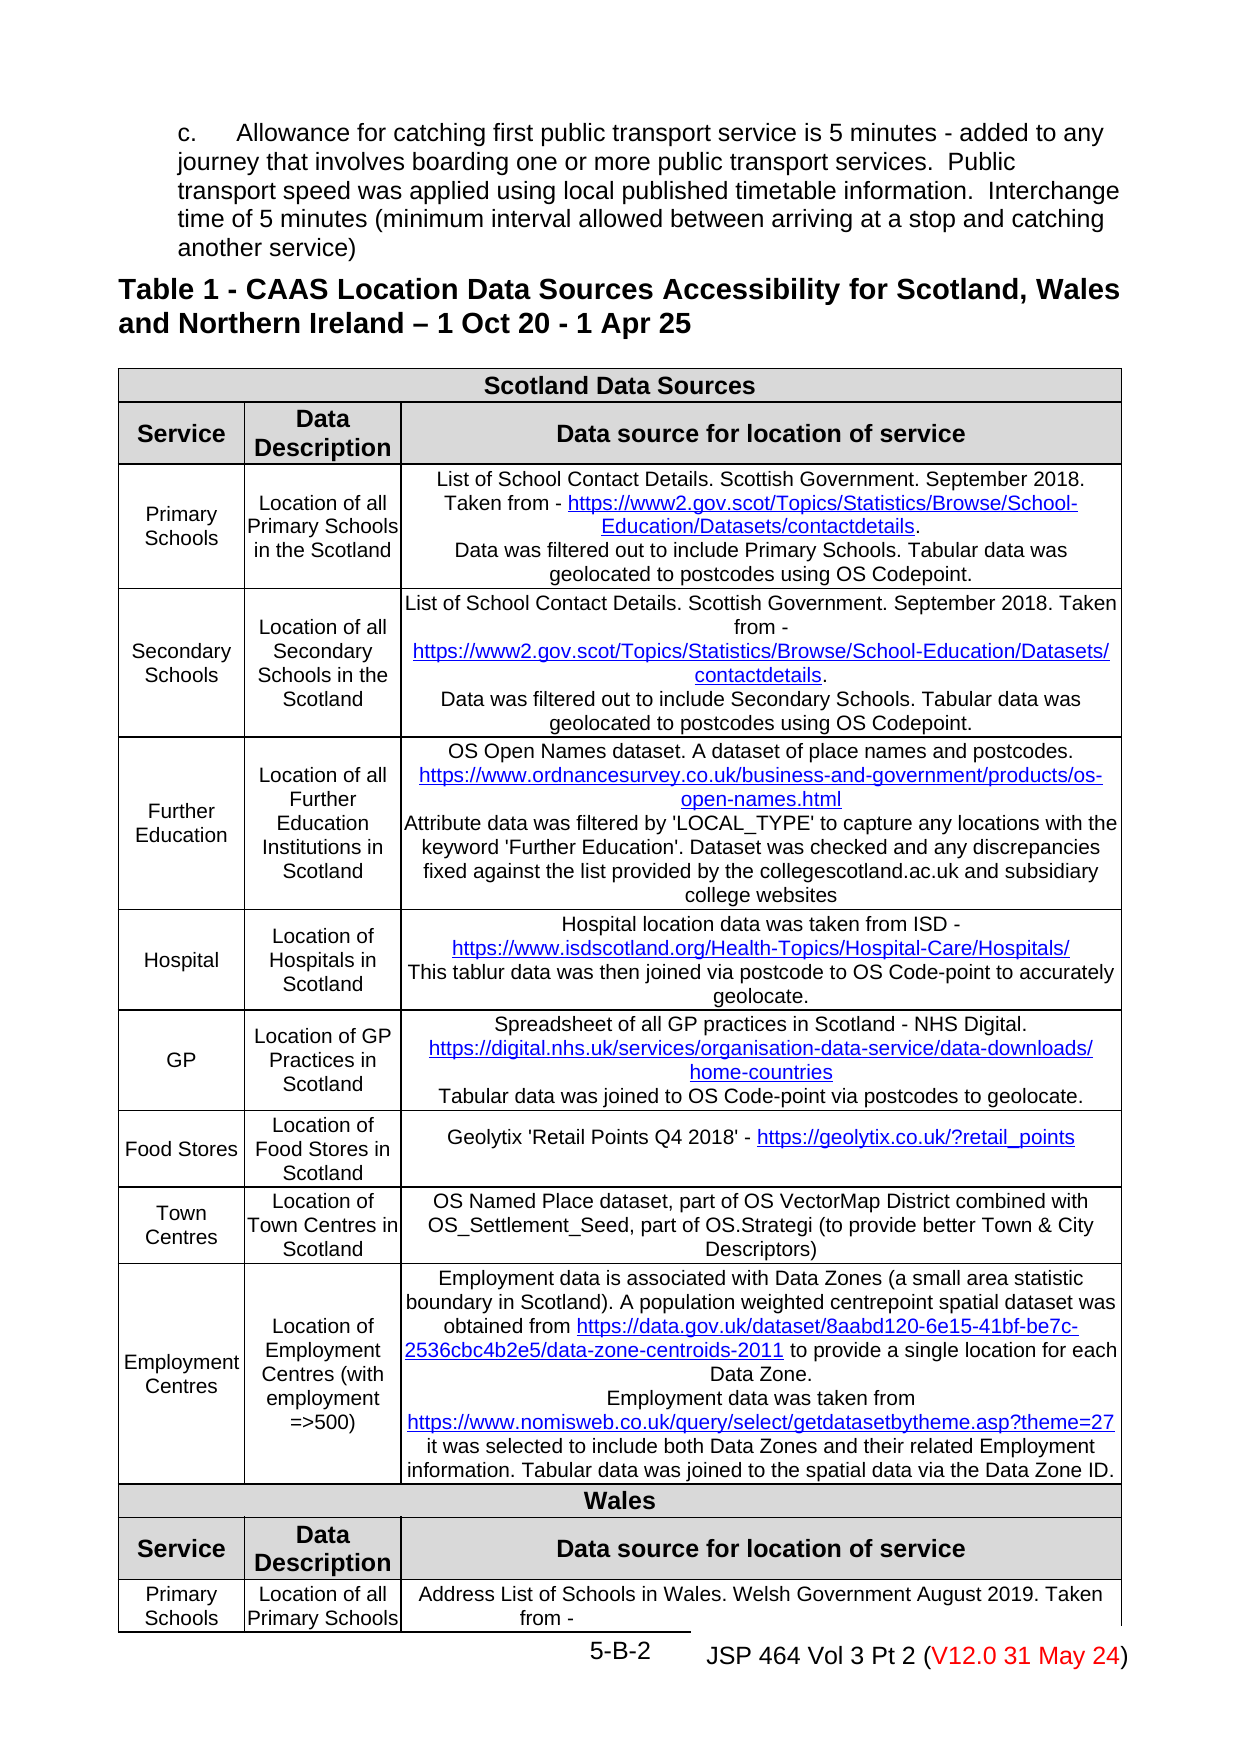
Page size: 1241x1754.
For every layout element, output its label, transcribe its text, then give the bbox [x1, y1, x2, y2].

table_cell Food Stores [119, 1111, 244, 1186]
table_cell Primary Schools [119, 465, 244, 588]
table_cell Data source for location of service [402, 1518, 1121, 1579]
table_cell OS Named Place dataset, part of OS VectorMap District combined with OS_Settlement_Seed, part of OS.Strategi (to provide better Town & City Descriptors) [402, 1188, 1121, 1263]
text Table 1 - CAAS Location Data Sources Accessibility for Scotland, Wales and Northern Ireland – 1 Oct 20 - 1 Apr 25 [118, 272, 1122, 339]
table_cell Wales [119, 1485, 1121, 1516]
table_cell OS Open Names dataset. A dataset of place names and postcodes. https://www.ordnancesurvey.co.uk/business-and-government/products/os-open-names.html Attribute data was filtered by 'LOCAL_TYPE' to capture any locations with the keyword 'Further Education'. Dataset was checked and any discrepancies fixed against the list provided by the collegescotland.ac.uk and subsidiary college websites [402, 738, 1121, 908]
table_cell Location of Food Stores in Scotland [245, 1111, 400, 1186]
table_cell Location of Hospitals in Scotland [245, 910, 400, 1009]
table_cell Hospital location data was taken from ISD - https://www.isdscotland.org/Health-Topics/Hospital-Care/Hospitals/ This tablur data was then joined via postcode to OS Code-point to accurately geolocate. [402, 910, 1121, 1009]
table_cell List of School Contact Details. Scottish Government. September 2018. Taken from - https://www2.gov.scot/Topics/Statistics/Browse/School-Education/Datasets/contactdetails. Data was filtered out to include Primary Schools. Tabular data was geolocated to postcodes using OS Codepoint. [402, 465, 1121, 588]
table_cell Location of GP Practices in Scotland [245, 1011, 400, 1109]
table_cell Primary Schools [119, 1580, 244, 1631]
table_cell Town Centres [119, 1188, 244, 1263]
table_cell Location of Employment Centres (with employment =>500) [245, 1264, 400, 1483]
table_cell Location of all Primary Schools [245, 1580, 400, 1631]
table_cell Service [119, 403, 244, 463]
table_cell Data Description [245, 1518, 400, 1579]
table_cell Location of all Secondary Schools in the Scotland [245, 589, 400, 736]
table_cell Location of all Primary Schools in the Scotland [245, 465, 400, 588]
table_cell Service [119, 1518, 244, 1579]
table_cell Spreadsheet of all GP practices in Scotland - NHS Digital. https://digital.nhs.uk/services/organisation-data-service/data-downloads/home-countries Tabular data was joined to OS Code-point via postcodes to geolocate. [402, 1011, 1121, 1109]
table_cell Employment Centres [119, 1264, 244, 1483]
text c. Allowance for catching first public transport service is 5 minutes - added to any journey that involves boarding one or more public transport services. Public transport speed was applied using local published timetable information. Interchange time of 5 minutes (minimum interval allowed between arriving at a stop and catching another service) [118, 118, 1122, 262]
table_cell Geolytix 'Retail Points Q4 2018' - https://geolytix.co.uk/?retail_points [402, 1111, 1121, 1186]
table_cell Address List of Schools in Wales. Welsh Government August 2019. Taken from [402, 1580, 1121, 1631]
table_cell Further Education [119, 738, 244, 908]
table_cell List of School Contact Details. Scottish Government. September 2018. Taken from - https://www2.gov.scot/Topics/Statistics/Browse/School-Education/Datasets/contactdetails. Data was filtered out to include Secondary Schools. Tabular data was geolocated to postcodes using OS Codepoint. [402, 589, 1121, 736]
table_cell Location of Town Centres in Scotland [245, 1188, 400, 1263]
table_cell Data Description [245, 403, 400, 463]
table_cell Secondary Schools [119, 589, 244, 736]
table_cell GP [119, 1011, 244, 1109]
table_cell Location of all Further Education Institutions in Scotland [245, 738, 400, 908]
table_cell Data source for location of service [402, 403, 1121, 463]
table_cell Hospital [119, 910, 244, 1009]
table_header Scotland Data Sources [119, 369, 1121, 401]
table_cell Employment data is associated with Data Zones (a small area statistic boundary in Scotland). A population weighted centrepoint spatial dataset was obtained from https://data.gov.uk/dataset/8aabd120-6e15-41bf-be7c-2536cbc4b2e5/data-zone-centroids-2011 to provide a single location for each Data Zone. Employment data was taken from https://www.nomisweb.co.uk/query/select/getdatasetbytheme.asp?theme=27 it was selected to include both Data Zones and their related Employment information. Tabular data was joined to the spatial data via the Data Zone ID. [402, 1264, 1121, 1483]
